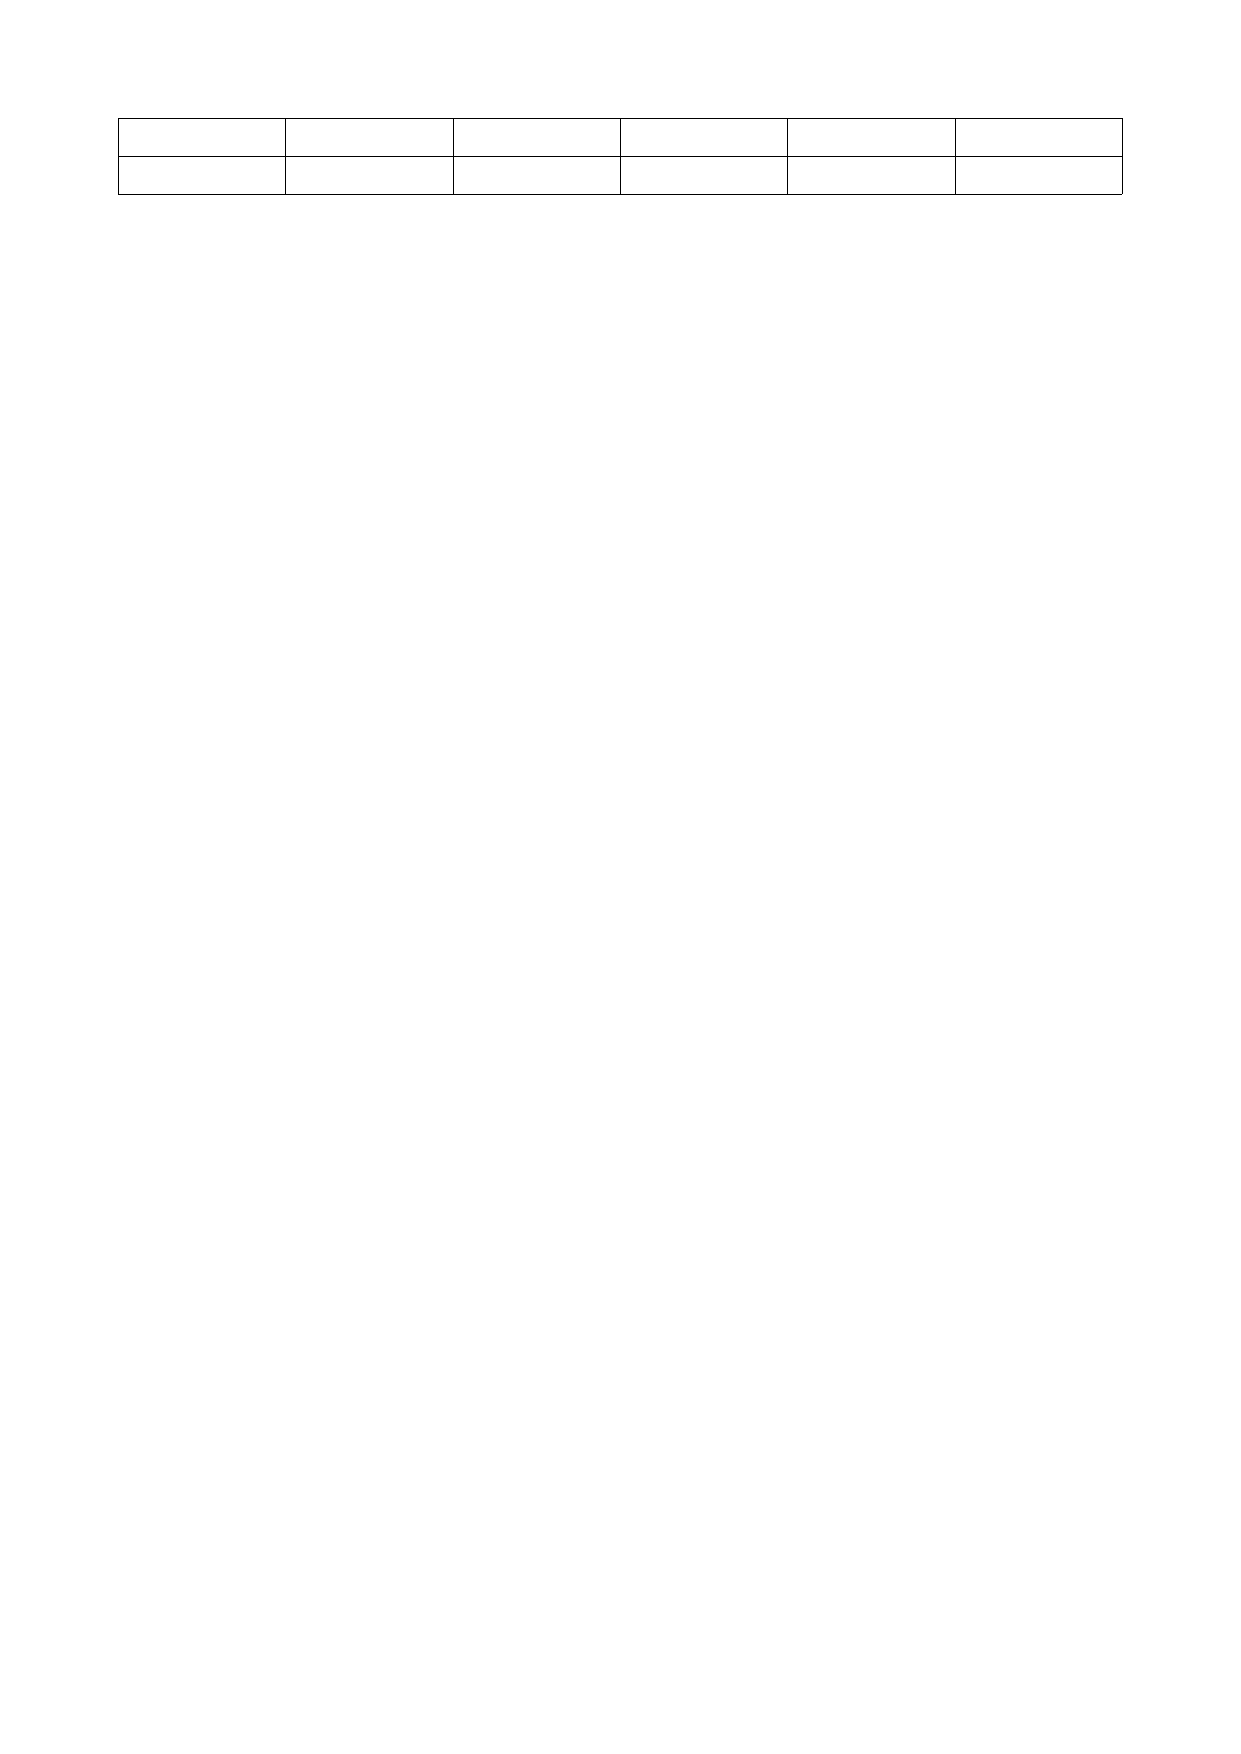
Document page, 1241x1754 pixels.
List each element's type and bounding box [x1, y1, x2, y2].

table_cell [286, 157, 453, 194]
table_cell [454, 157, 620, 194]
table_cell [286, 119, 453, 156]
table_cell [454, 119, 620, 156]
table_cell [956, 119, 1122, 156]
table_cell [788, 119, 955, 156]
table_cell [119, 157, 285, 194]
table_cell [956, 157, 1122, 194]
table_cell [119, 119, 285, 156]
table_cell [788, 157, 955, 194]
table_cell [621, 157, 787, 194]
table_cell [621, 119, 787, 156]
